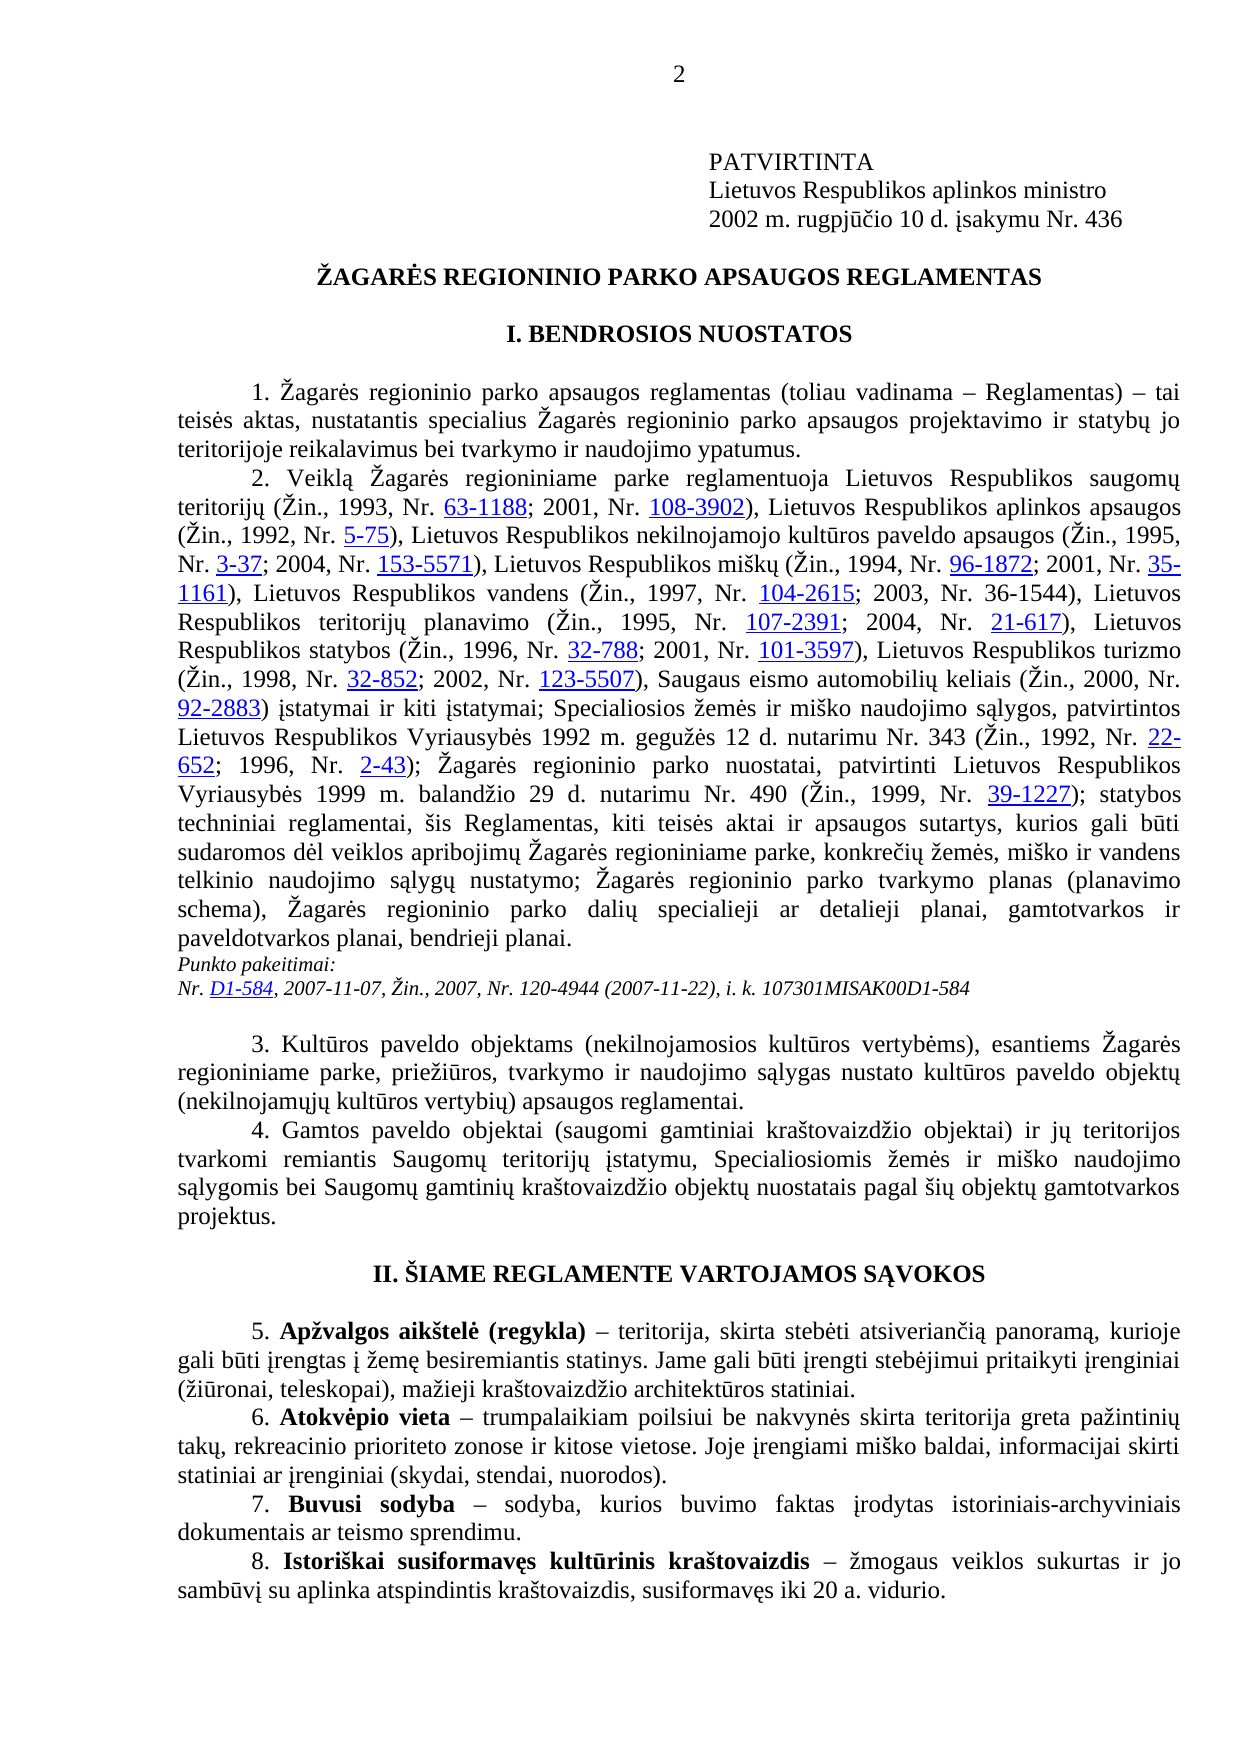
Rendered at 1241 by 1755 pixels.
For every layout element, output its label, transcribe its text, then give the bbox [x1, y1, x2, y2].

text 7. Buvusi sodyba – sodyba, kurios buvimo faktas įrodytas istoriniais-archyviniais dokumentais ar teismo sprendimu. [177, 1489, 1181, 1546]
text Punkto pakeitimai: [177, 952, 1181, 976]
text I. BENDROSIOS NUOSTATOS [177, 319, 1181, 348]
text 1. Žagarės regioninio parko apsaugos reglamentas (toliau vadinama – Reglamentas) – tai teisės aktas, nustatantis specialius Žagarės regioninio parko apsaugos projektavimo ir statybų jo teritorijoje reikalavimus bei tvarkymo ir naudojimo ypatumus. [177, 377, 1181, 463]
text II. Šiame reglamente vartojamos sąvokos [177, 1259, 1181, 1287]
text 5. Apžvalgos aikštelė (regykla) – teritorija, skirta stebėti atsiveriančią panoramą, kurioje gali būti įrengtas į žemę besiremiantis statinys. Jame gali būti įrengti stebėjimui pritaikyti įrenginiai (žiūronai, teleskopai), mažieji kraštovaizdžio architektūros statiniai. [177, 1316, 1181, 1402]
text 8. Istoriškai susiformavęs kultūrinis kraštovaizdis – žmogaus veiklos sukurtas ir jo sambūvį su aplinka atspindintis kraštovaizdis, susiformavęs iki 20 a. vidurio. [177, 1546, 1181, 1604]
text Nr. D1-584, 2007-11-07, Žin., 2007, Nr. 120-4944 (2007-11-22), i. k. 107301MISAK00D1-584 [177, 976, 1181, 1000]
text 2002 m. rugpjūčio 10 d. įsakymu Nr. 436 [177, 204, 1181, 233]
text 4. Gamtos paveldo objektai (saugomi gamtiniai kraštovaizdžio objektai) ir jų teritorijos tvarkomi remiantis Saugomų teritorijų įstatymu, Specialiosiomis žemės ir miško naudojimo sąlygomis bei Saugomų gamtinių kraštovaizdžio objektų nuostatais pagal šių objektų gamtotvarkos projektus. [177, 1115, 1181, 1230]
text Lietuvos Respublikos aplinkos ministro [177, 176, 1181, 204]
text 3. Kultūros paveldo objektams (nekilnojamosios kultūros vertybėms), esantiems Žagarės regioniniame parke, priežiūros, tvarkymo ir naudojimo sąlygas nustato kultūros paveldo objektų (nekilnojamųjų kultūros vertybių) apsaugos reglamentai. [177, 1029, 1181, 1115]
text 6. Atokvėpio vieta – trumpalaikiam poilsiui be nakvynės skirta teritorija greta pažintinių takų, rekreacinio prioriteto zonose ir kitose vietose. Joje įrengiami miško baldai, informacijai skirti statiniai ar įrenginiai (skydai, stendai, nuorodos). [177, 1402, 1181, 1489]
text 2. Veiklą Žagarės regioniniame parke reglamentuoja Lietuvos Respublikos saugomų teritorijų (Žin., 1993, Nr. 63-1188; 2001, Nr. 108-3902), Lietuvos Respublikos aplinkos apsaugos (Žin., 1992, Nr. 5-75), Lietuvos Respublikos nekilnojamojo kultūros paveldo apsaugos (Žin., 1995, Nr. 3-37; 2004, Nr. 153-5571), Lietuvos Respublikos miškų (Žin., 1994, Nr. 96-1872; 2001, Nr. 35-1161), Lietuvos Respublikos vandens (Žin., 1997, Nr. 104-2615; 2003, Nr. 36-1544), Lietuvos Respublikos teritorijų planavimo (Žin., 1995, Nr. 107-2391; 2004, Nr. 21-617), Lietuvos Respublikos statybos (Žin., 1996, Nr. 32-788; 2001, Nr. 101-3597), Lietuvos Respublikos turizmo (Žin., 1998, Nr. 32-852; 2002, Nr. 123-5507), Saugaus eismo automobilių keliais (Žin., 2000, Nr. 92-2883) įstatymai ir kiti įstatymai; Specialiosios žemės ir miško naudojimo sąlygos, patvirtintos Lietuvos Respublikos Vyriausybės 1992 m. gegužės 12 d. nutarimu Nr. 343 (Žin., 1992, Nr. 22-652; 1996, Nr. 2-43); Žagarės regioninio parko nuostatai, patvirtinti Lietuvos Respublikos Vyriausybės 1999 m. balandžio 29 d. nutarimu Nr. 490 (Žin., 1999, Nr. 39-1227); statybos techniniai reglamentai, šis Reglamentas, kiti teisės aktai ir apsaugos sutartys, kurios gali būti sudaromos dėl veiklos apribojimų Žagarės regioniniame parke, konkrečių žemės, miško ir vandens telkinio naudojimo sąlygų nustatymo; Žagarės regioninio parko tvarkymo planas (planavimo schema), Žagarės regioninio parko dalių specialieji ar detalieji planai, gamtotvarkos ir paveldotvarkos planai, bendrieji planai. [177, 463, 1181, 952]
text Žagarės regioninio parko apsaugos reglamentas [177, 262, 1181, 291]
text PATVIRTINTA [177, 147, 1181, 176]
